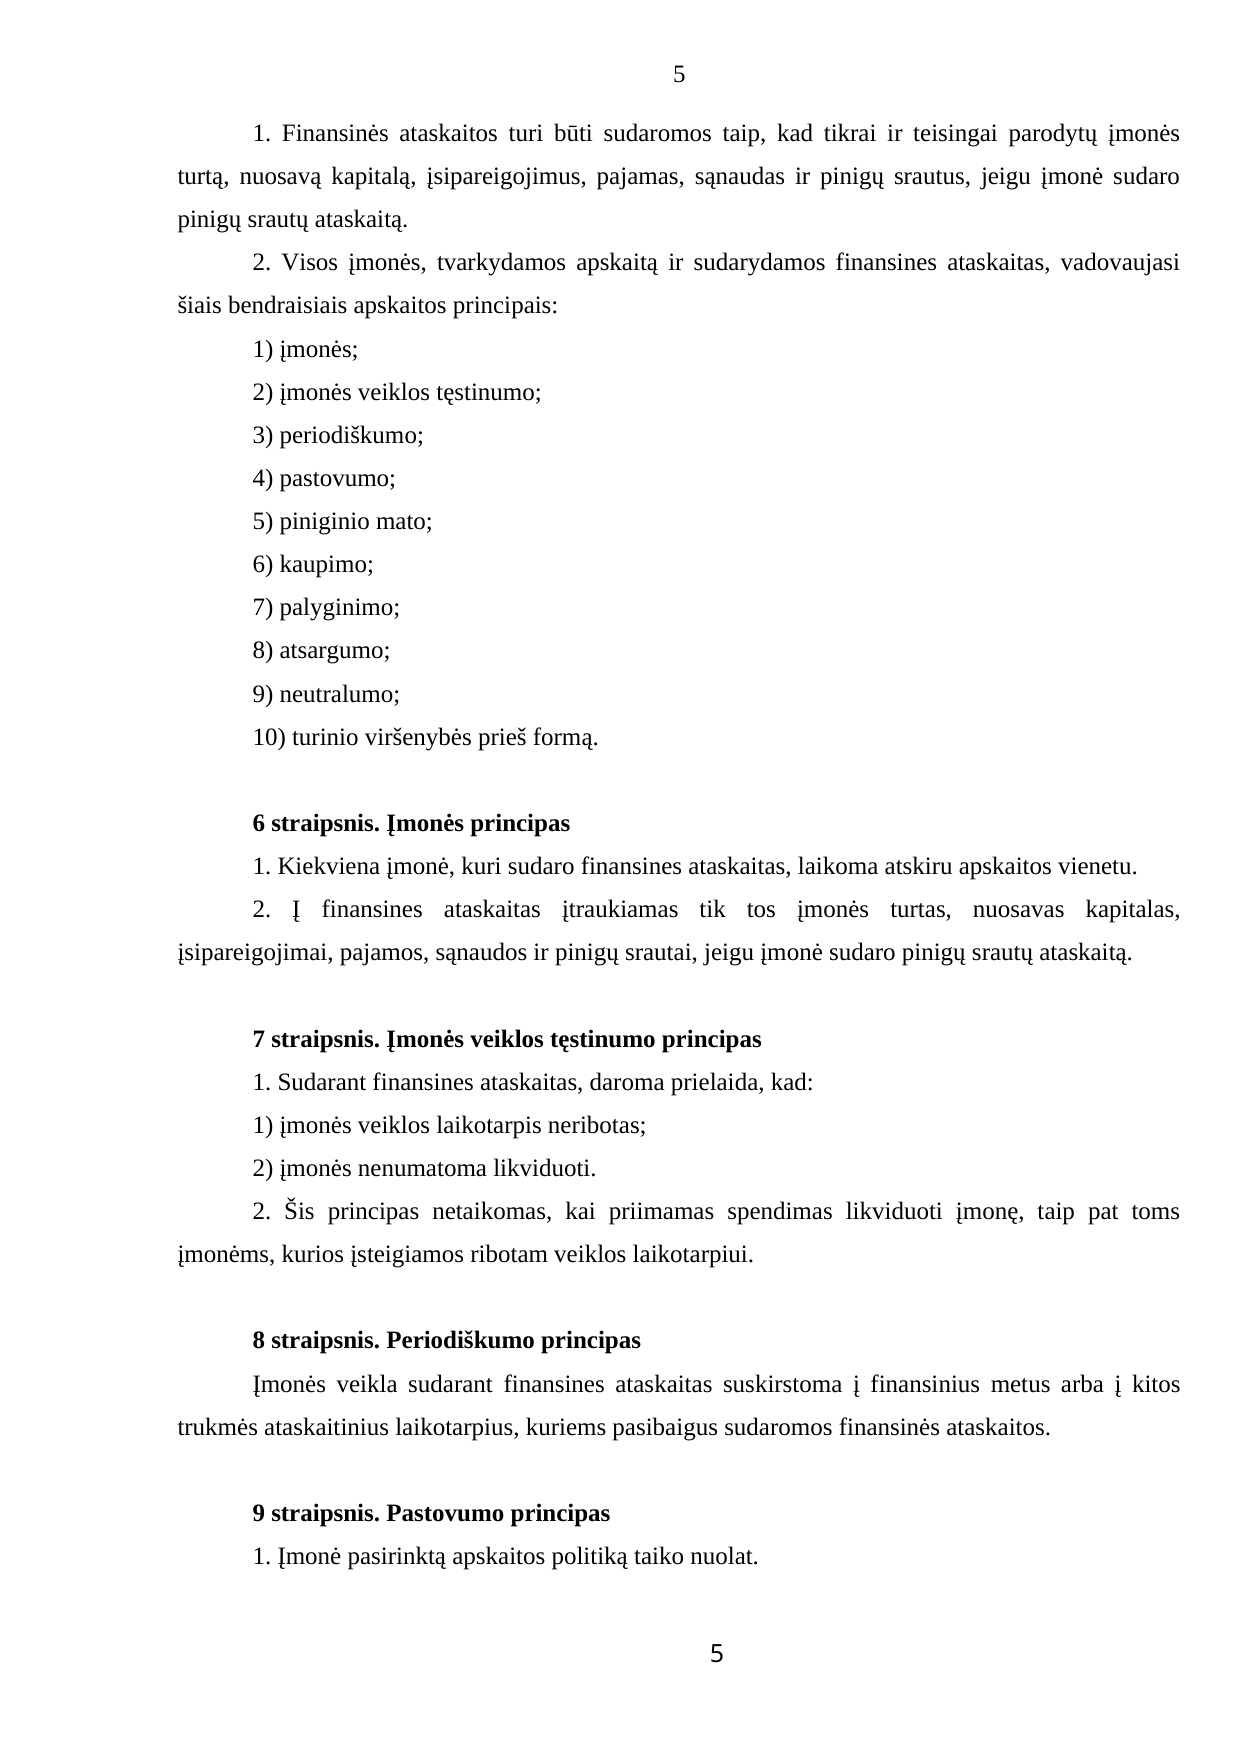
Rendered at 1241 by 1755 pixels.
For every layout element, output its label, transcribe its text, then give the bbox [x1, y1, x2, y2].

text 9) neutralumo; [177, 679, 1181, 707]
text 7) palyginimo; [177, 592, 1181, 621]
text 10) turinio viršenybės prieš formą. [177, 722, 1181, 751]
text 1. Kiekviena įmonė, kuri sudaro finansines ataskaitas, laikoma atskiru apskaitos vienetu. [177, 851, 1181, 880]
text 2) įmonės nenumatoma likviduoti. [177, 1153, 1181, 1182]
text 2) įmonės veiklos tęstinumo; [177, 377, 1181, 406]
text 2. Šis principas netaikomas, kai priimamas spendimas likviduoti įmonę, taip pat toms įmonėms, kurios įsteigiamos ribotam veiklos laikotarpiui. [177, 1196, 1181, 1268]
text 6 straipsnis. Įmonės principas [177, 808, 1181, 837]
text 4) pastovumo; [177, 463, 1181, 492]
text 7 straipsnis. Įmonės veiklos tęstinumo principas [177, 1024, 1181, 1052]
text 1) įmonės; [177, 334, 1181, 362]
text 1) įmonės veiklos laikotarpis neribotas; [177, 1110, 1181, 1139]
text 8) atsargumo; [177, 636, 1181, 664]
text Įmonės veikla sudarant finansines ataskaitas suskirstoma į finansinius metus arba į kitos trukmės ataskaitinius laikotarpius, kuriems pasibaigus sudaromos finansinės ataskaitos. [177, 1369, 1181, 1441]
text 8 straipsnis. Periodiškumo principas [177, 1326, 1181, 1354]
text 3) periodiškumo; [177, 420, 1181, 449]
text 1. Sudarant finansines ataskaitas, daroma prielaida, kad: [177, 1067, 1181, 1096]
text 1. Finansinės ataskaitos turi būti sudaromos taip, kad tikrai ir teisingai parodytų įmonės turtą, nuosavą kapitalą, įsipareigojimus, pajamas, sąnaudas ir pinigų srautus, jeigu įmonė sudaro pinigų srautų ataskaitą. [177, 118, 1181, 233]
text 1. Įmonė pasirinktą apskaitos politiką taiko nuolat. [177, 1541, 1181, 1570]
text 6) kaupimo; [177, 549, 1181, 578]
text 2. Į finansines ataskaitas įtraukiamas tik tos įmonės turtas, nuosavas kapitalas, įsipareigojimai, pajamos, sąnaudos ir pinigų srautai, jeigu įmonė sudaro pinigų srautų ataskaitą. [177, 894, 1181, 966]
text 2. Visos įmonės, tvarkydamos apskaitą ir sudarydamos finansines ataskaitas, vadovaujasi šiais bendraisiais apskaitos principais: [177, 247, 1181, 319]
text 9 straipsnis. Pastovumo principas [177, 1498, 1181, 1527]
text 5) piniginio mato; [177, 506, 1181, 535]
